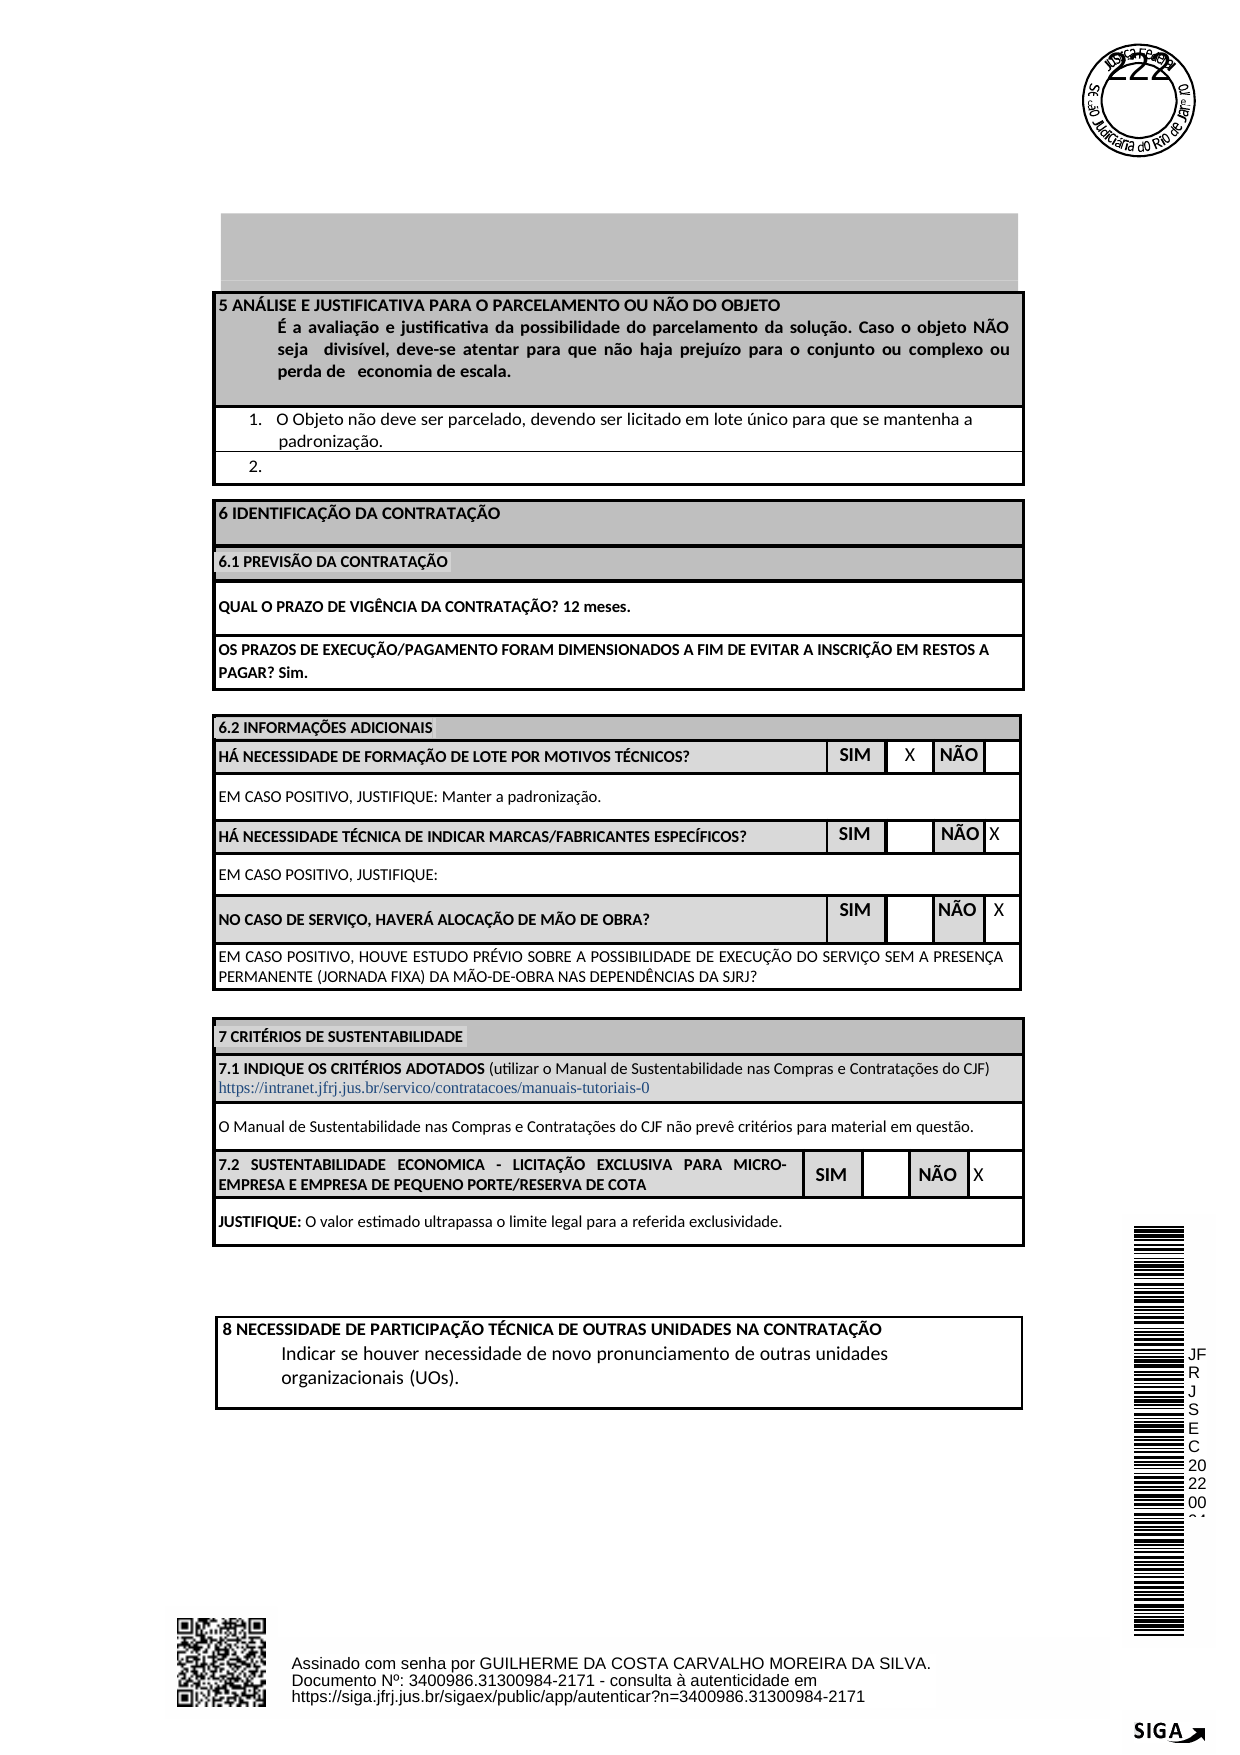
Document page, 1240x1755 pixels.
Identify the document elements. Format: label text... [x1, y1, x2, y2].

table_cell [986, 742, 1019, 772]
table_cell NÃO [935, 897, 983, 942]
text Indicar se houver necessidade de novo pronunciamento de outras unidades organizacionais (UOs). [281, 1341, 894, 1389]
table_cell NÃO [935, 742, 983, 772]
table_cell NO CASO DE SERVIÇO, HAVERÁ ALOCAÇÃO DE MÃO DE OBRA? [216, 897, 826, 942]
table_cell HÁ NECESSIDADE TÉCNICA DE INDICAR MARCAS/FABRICANTES ESPECÍFICOS? [216, 822, 826, 852]
table_cell EM CASO POSITIVO, JUSTIFIQUE: [216, 855, 1019, 894]
table_cell X [888, 742, 932, 772]
table_cell 7.2 SUSTENTABILIDADE ECONOMICA - LICITAÇÃO EXCLUSIVA PARA MICRO- EMPRESA E EMPRESA DE PEQUENO PORTE/RESERVA DE COTA [216, 1152, 802, 1196]
table_header 5 ANÁLISE E JUSTIFICATIVA PARA O PARCELAMENTO OU NÃO DO OBJETO É a avaliação e justificativa da possibilidade do parcelamento da solução. Caso o objeto NÃO seja divisível, deve-se atentar para que não haja prejuízo para o conjunto ou complexo ou perda de economia de escala. [216, 294, 1022, 405]
table_cell [888, 822, 932, 852]
text ç [1087, 97, 1100, 106]
table_cell EM CASO POSITIVO, HOUVE ESTUDO PRÉVIO SOBRE A POSSIBILIDADE DE EXECUÇÃO DO SERVIÇO SEM A PRESENÇA PERMANENTE (JORNADA FIXA) DA MÃO-DE-OBRA NAS DEPENDÊNCIAS DA SJRJ? [216, 945, 1019, 988]
table_cell 7.1 INDIQUE OS CRITÉRIOS ADOTADOS (utilizar o Manual de Sustentabilidade nas Compras e Contratações do CJF) https://intranet.jfrj.jus.br/servico/contratacoes/manuais-tutoriais-0 [216, 1056, 1022, 1101]
table_cell X [986, 822, 1019, 852]
table_header 6.2 INFORMAÇÕES ADICIONAIS [216, 717, 1019, 739]
table_cell SIM [828, 742, 884, 772]
table_cell X [986, 897, 1019, 942]
table_cell QUAL O PRAZO DE VIGÊNCIA DA CONTRATAÇÃO? 12 meses. [216, 583, 1022, 634]
table_cell EM CASO POSITIVO, JUSTIFIQUE: Manter a padronização. [216, 775, 1019, 818]
table_cell X [970, 1152, 1022, 1196]
text 8 NECESSIDADE DE PARTICIPAÇÃO TÉCNICA DE OUTRAS UNIDADES NA CONTRATAÇÃO [222, 1318, 1021, 1340]
table_cell O Manual de Sustentabilidade nas Compras e Contratações do CJF não prevê critérios para material em questão. [216, 1104, 1022, 1149]
table_cell SIM [805, 1152, 861, 1196]
table_cell [888, 897, 932, 942]
table_cell JUSTIFIQUE: O valor estimado ultrapassa o limite legal para a referida exclusividade. [216, 1199, 1022, 1244]
table_cell 2. [216, 452, 1022, 482]
table_cell NÃO [935, 822, 983, 852]
table_cell SIM [828, 897, 884, 942]
table_cell SIM [828, 822, 884, 852]
table_header 6 IDENTIFICAÇÃO DA CONTRATAÇÃO [216, 502, 1022, 544]
table_cell [864, 1152, 908, 1196]
table_cell NÃO [911, 1152, 967, 1196]
table_header 7 CRITÉRIOS DE SUSTENTABILIDADE [216, 1020, 1022, 1053]
table_cell 1. O Objeto não deve ser parcelado, devendo ser licitado em lote único para que se mantenha a padronização. [216, 408, 1022, 451]
table_cell 6.1 PREVISÃO DA CONTRATAÇÃO [216, 548, 1022, 579]
table_cell OS PRAZOS DE EXECUÇÃO/PAGAMENTO FORAM DIMENSIONADOS A FIM DE EVITAR A INSCRIÇÃO EM RESTOS A PAGAR? Sim. [216, 637, 1022, 688]
text JFRJSEC202200049A [1188, 1345, 1207, 1517]
text e [1180, 95, 1193, 105]
table_cell HÁ NECESSIDADE DE FORMAÇÃO DE LOTE POR MOTIVOS TÉCNICOS? [216, 742, 826, 772]
